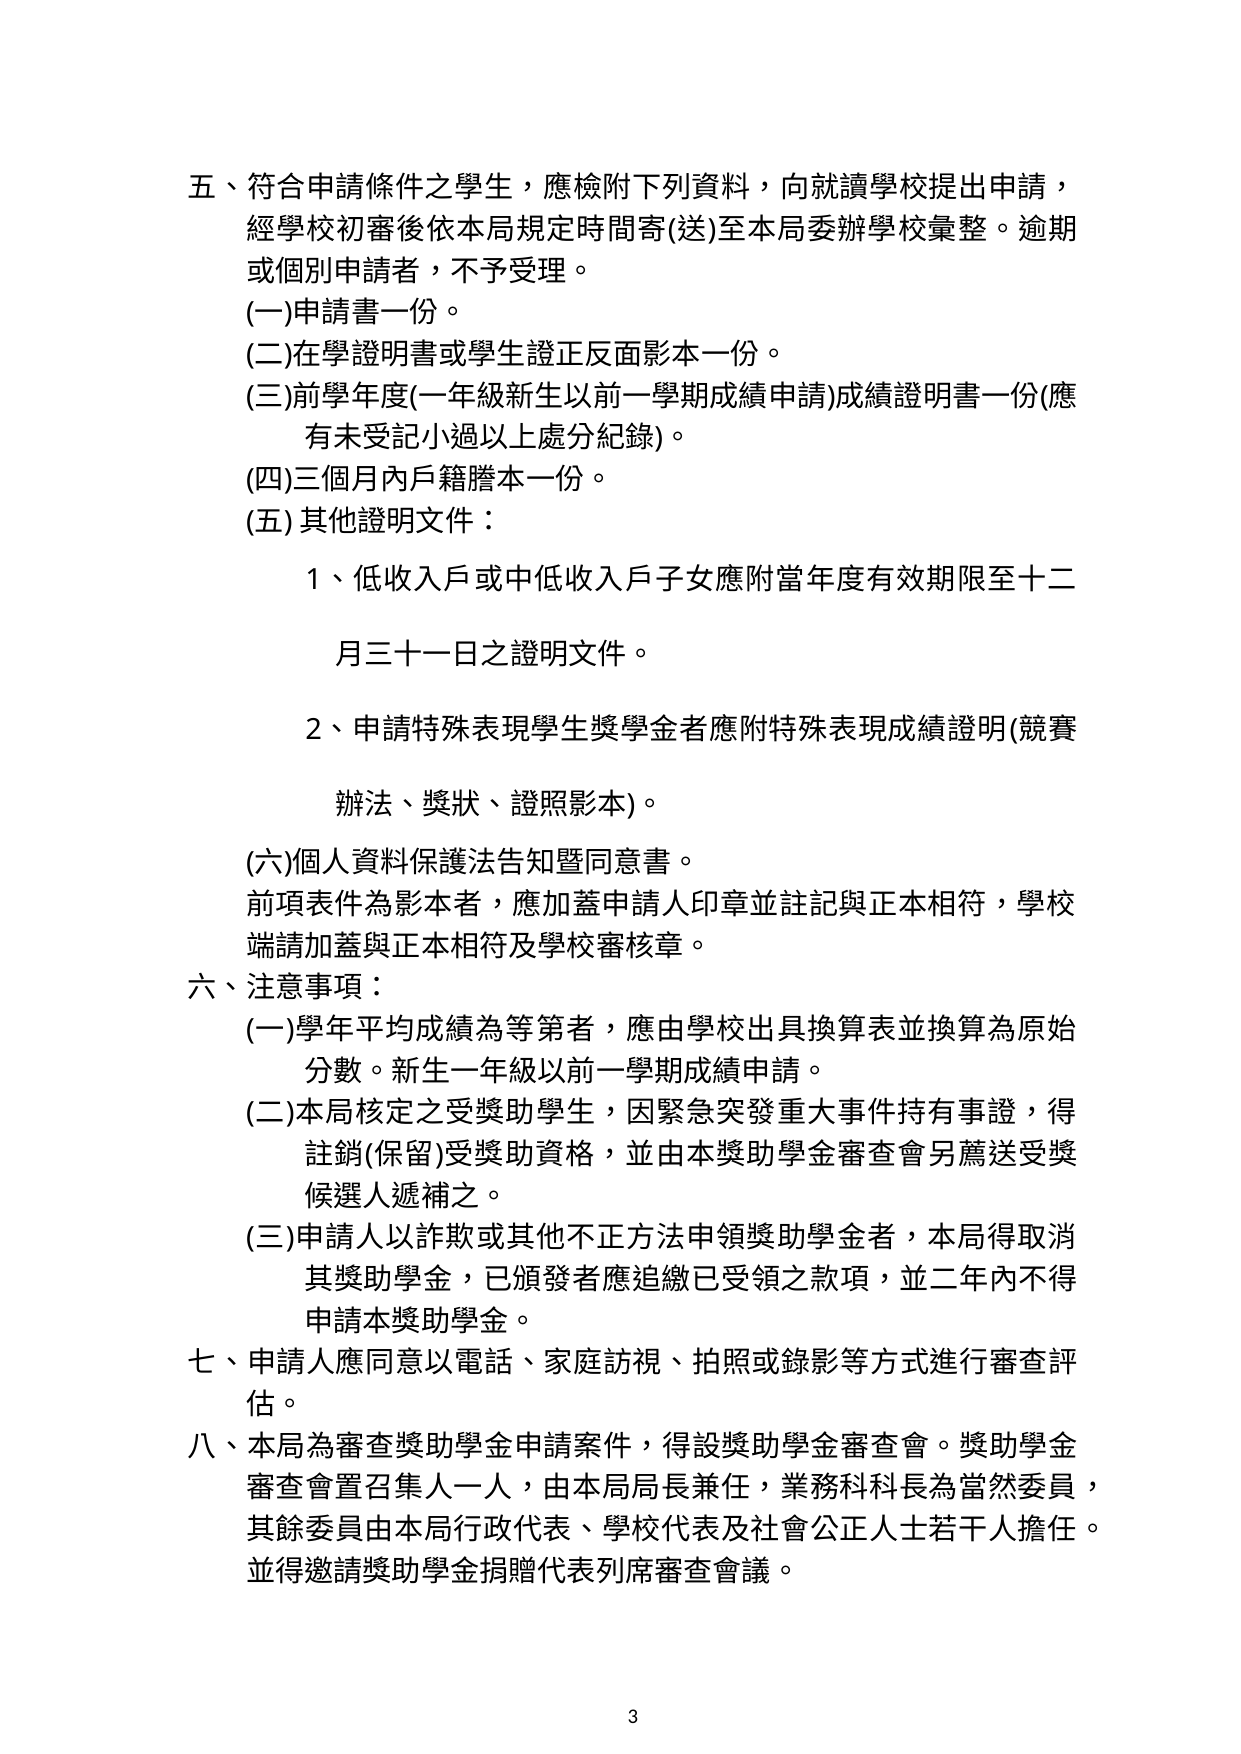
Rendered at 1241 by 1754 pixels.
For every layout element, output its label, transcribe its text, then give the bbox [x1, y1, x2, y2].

text (四)三個月內戶籍謄本一份。 [246, 456, 1078, 498]
text 六、注意事項： [187, 964, 1078, 1006]
text (二)本局核定之受獎助學生，因緊急突發重大事件持有事證，得註銷(保留)受獎助資格，並由本獎助學金審查會另薦送受獎候選人遞補之。 [246, 1089, 1078, 1214]
text (六)個人資料保護法告知暨同意書。 [246, 839, 1078, 881]
text 八、本局為審查獎助學金申請案件，得設獎助學金審查會。獎助學金審查會置召集人一人，由本局局長兼任，業務科科長為當然委員，其餘委員由本局行政代表、學校代表及社會公正人士若干人擔任。並得邀請獎助學金捐贈代表列席審查會議。 [187, 1423, 1078, 1589]
text (二)在學證明書或學生證正反面影本一份。 [246, 331, 1078, 373]
text (三)前學年度(一年級新生以前一學期成績申請)成績證明書一份(應有未受記小過以上處分紀錄)。 [246, 373, 1078, 456]
text (三)申請人以詐欺或其他不正方法申領獎助學金者，本局得取消其獎助學金，已頒發者應追繳已受領之款項，並二年內不得申請本獎助學金。 [246, 1214, 1078, 1339]
text (一)學年平均成績為等第者，應由學校出具換算表並換算為原始分數。新生一年級以前一學期成績申請。 [246, 1006, 1078, 1089]
text 五、符合申請條件之學生，應檢附下列資料，向就讀學校提出申請，經學校初審後依本局規定時間寄(送)至本局委辦學校彙整。逾期或個別申請者，不予受理。 [187, 164, 1078, 289]
text (一)申請書一份。 [246, 289, 1078, 331]
text 2、申請特殊表現學生獎學金者應附特殊表現成績證明(競賽辦法、獎狀、證照影本)。 [305, 689, 1078, 839]
text 1、低收入戶或中低收入戶子女應附當年度有效期限至十二月三十一日之證明文件。 [305, 539, 1078, 689]
text (五) 其他證明文件： [246, 498, 1078, 539]
text 前項表件為影本者，應加蓋申請人印章並註記與正本相符，學校端請加蓋與正本相符及學校審核章。 [246, 881, 1078, 964]
text 七、申請人應同意以電話、家庭訪視、拍照或錄影等方式進行審查評估。 [187, 1339, 1078, 1423]
